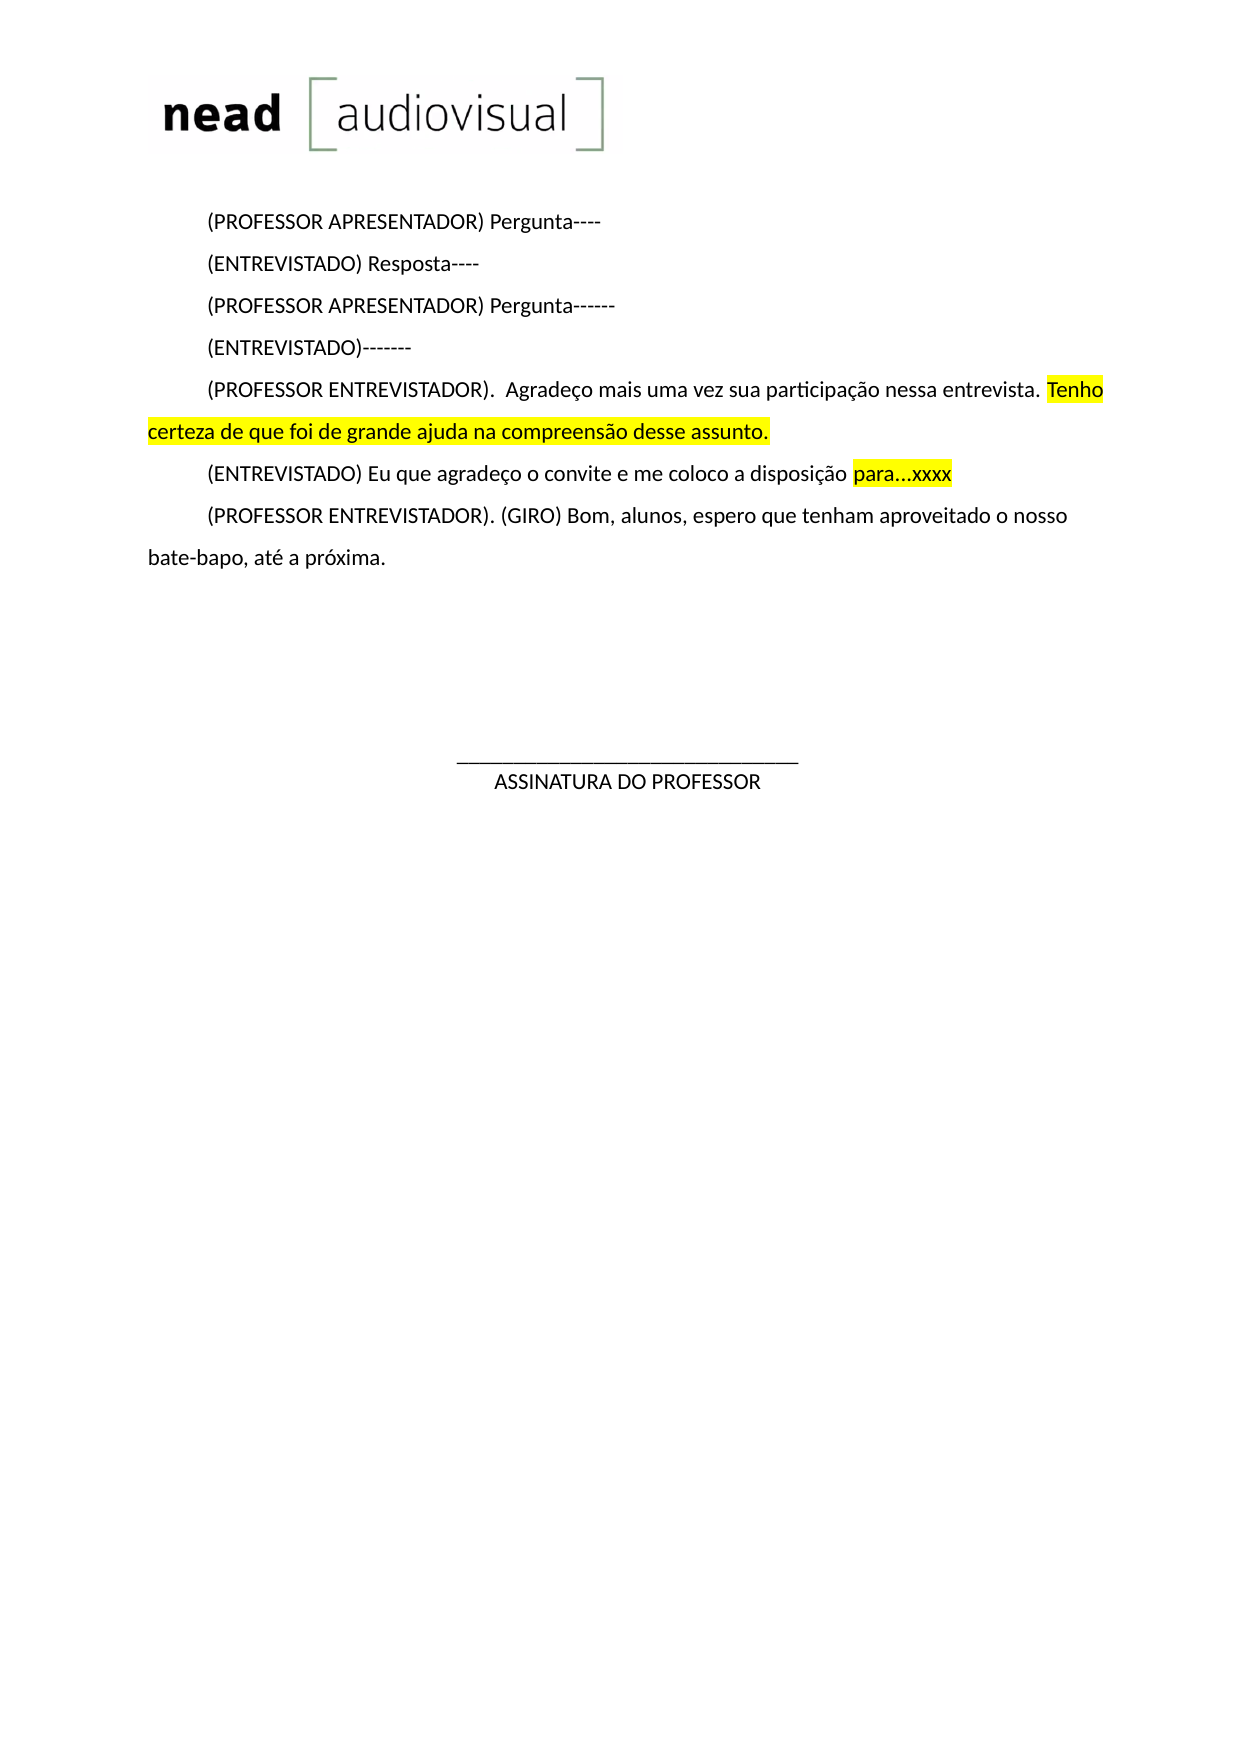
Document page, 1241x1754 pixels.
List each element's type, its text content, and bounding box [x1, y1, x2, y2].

text (PROFESSOR APRESENTADOR) Pergunta---- [148, 207, 1107, 235]
text (ENTREVISTADO) Eu que agradeço o convite e me coloco a disposição para...xxxx [148, 459, 1107, 487]
text (PROFESSOR ENTREVISTADOR). Agradeço mais uma vez sua participação nessa entrevista. Tenho certeza de que foi de grande ajuda na compreensão desse assunto. [148, 375, 1107, 445]
text (ENTREVISTADO)------- [148, 333, 1107, 361]
text (PROFESSOR ENTREVISTADOR). (GIRO) Bom, alunos, espero que tenham aproveitado o nosso bate-bapo, até a próxima. [148, 501, 1107, 571]
text (ENTREVISTADO) Resposta---- [148, 249, 1107, 277]
text (PROFESSOR APRESENTADOR) Pergunta------ [148, 291, 1107, 319]
text ______________________________ [148, 739, 1107, 767]
text ASSINATURA DO PROFESSOR [148, 767, 1107, 795]
